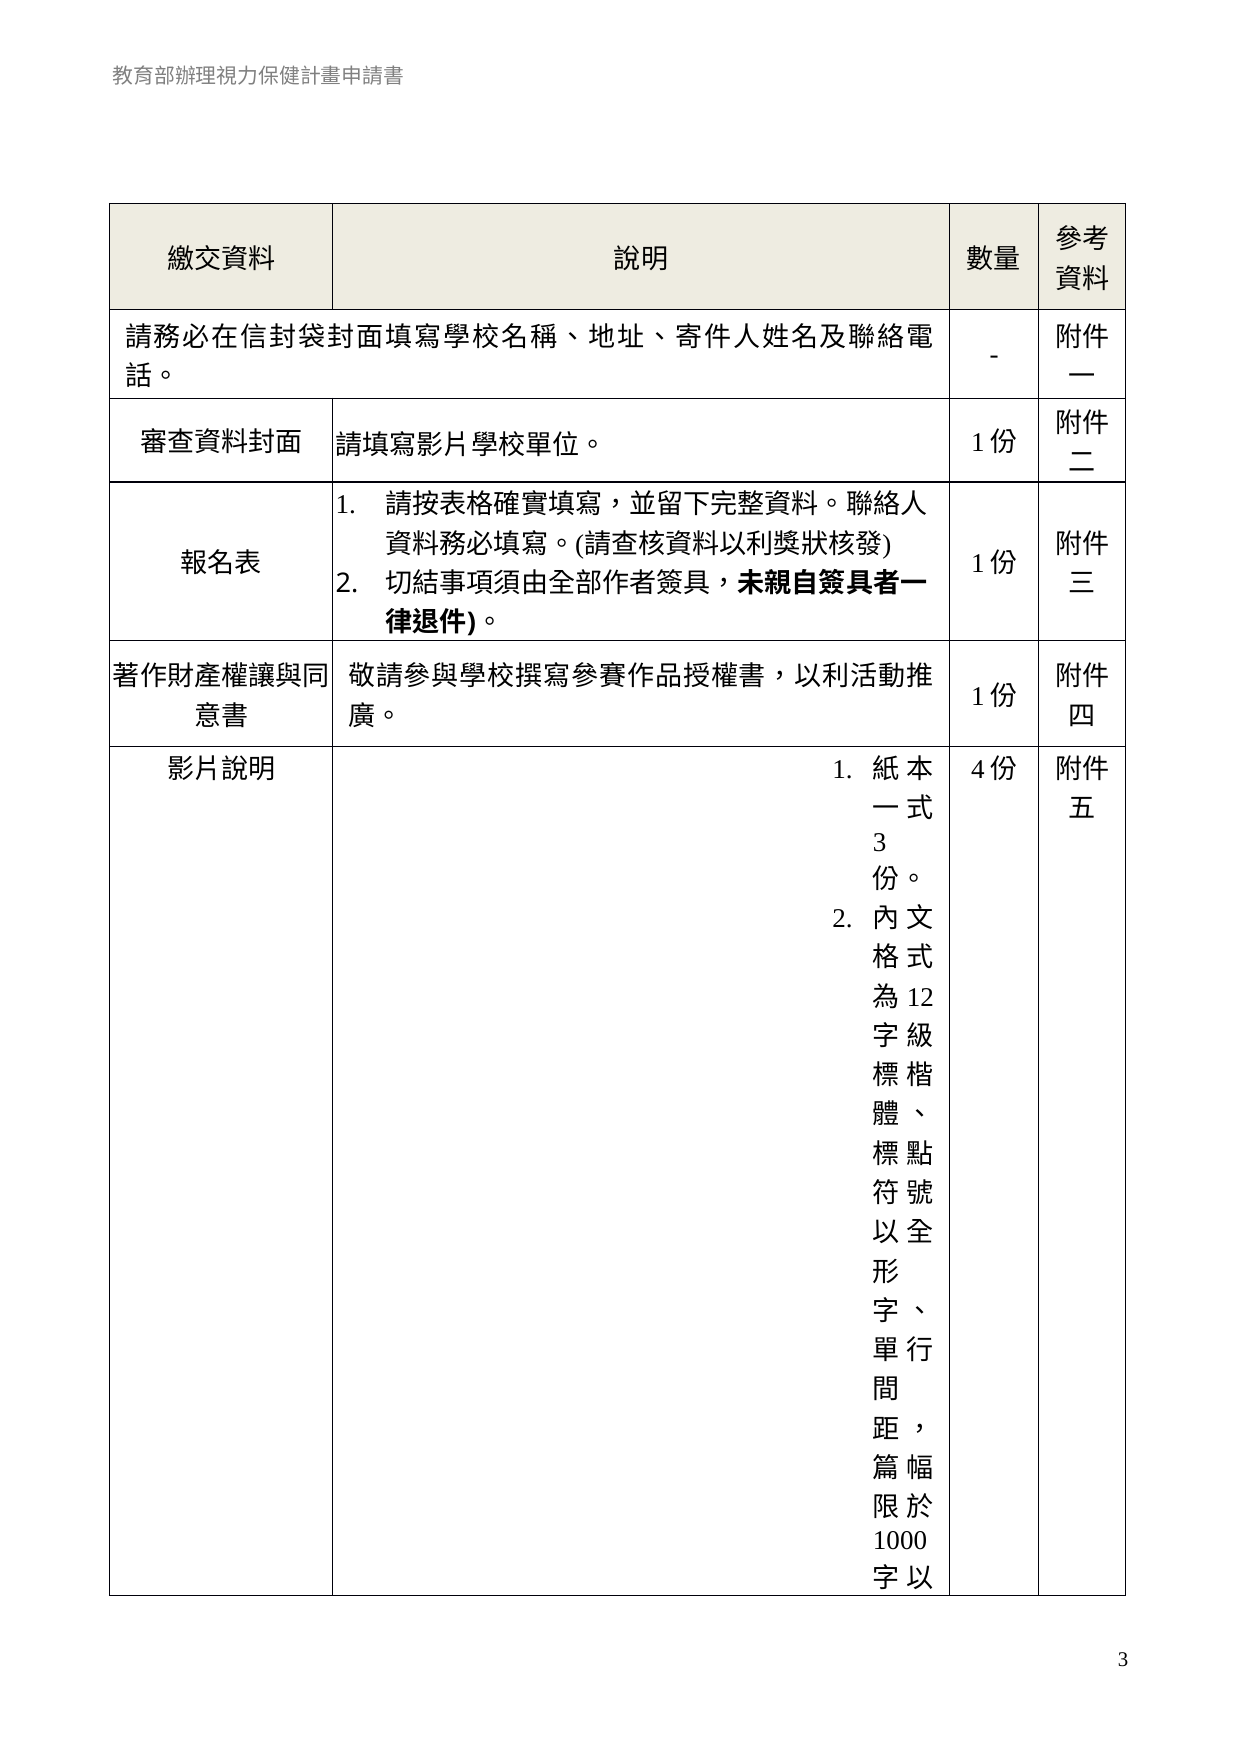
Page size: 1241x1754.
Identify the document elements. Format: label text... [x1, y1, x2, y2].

table_cell - [950, 310, 1038, 397]
table_cell 請填寫影片學校單位。 [333, 399, 949, 481]
table_cell 敬請參與學校撰寫參賽作品授權書，以利活動推廣。 [333, 641, 949, 746]
table_cell 附件三 [1039, 483, 1125, 640]
table_cell 1份 [950, 641, 1038, 746]
table_cell 紙本一式3份。 內文格式為12字級標楷體、標點符號以全形字、單行間距，篇幅限於1000字以下。 [333, 747, 949, 1595]
table_cell 附件一 [1039, 310, 1125, 397]
table_cell 附件四 [1039, 641, 1125, 746]
table_cell 審查資料封面 [110, 399, 332, 481]
table_header 數量 [950, 204, 1038, 309]
table_cell 報名表 [110, 483, 332, 640]
table_cell 請務必在信封袋封面填寫學校名稱、地址、寄件人姓名及聯絡電話。 [110, 310, 949, 397]
table_header 參考 資料 [1039, 204, 1125, 309]
table_cell 請按表格確實填寫，並留下完整資料。聯絡人資料務必填寫。(請查核資料以利獎狀核發) 切結事項須由全部作者簽具，未親自簽具者一律退件)。 [333, 483, 949, 640]
table_header 繳交資料 [110, 204, 332, 309]
table_cell 附件二 [1039, 399, 1125, 481]
table_cell 影片說明 [110, 747, 332, 1595]
table_cell 1份 [950, 483, 1038, 640]
table_cell 著作財產權讓與同意書 [110, 641, 332, 746]
table_cell 1份 [950, 399, 1038, 481]
table_header 說明 [333, 204, 949, 309]
table_cell 附件五 [1039, 747, 1125, 1595]
table_cell 4份 [950, 747, 1038, 1595]
